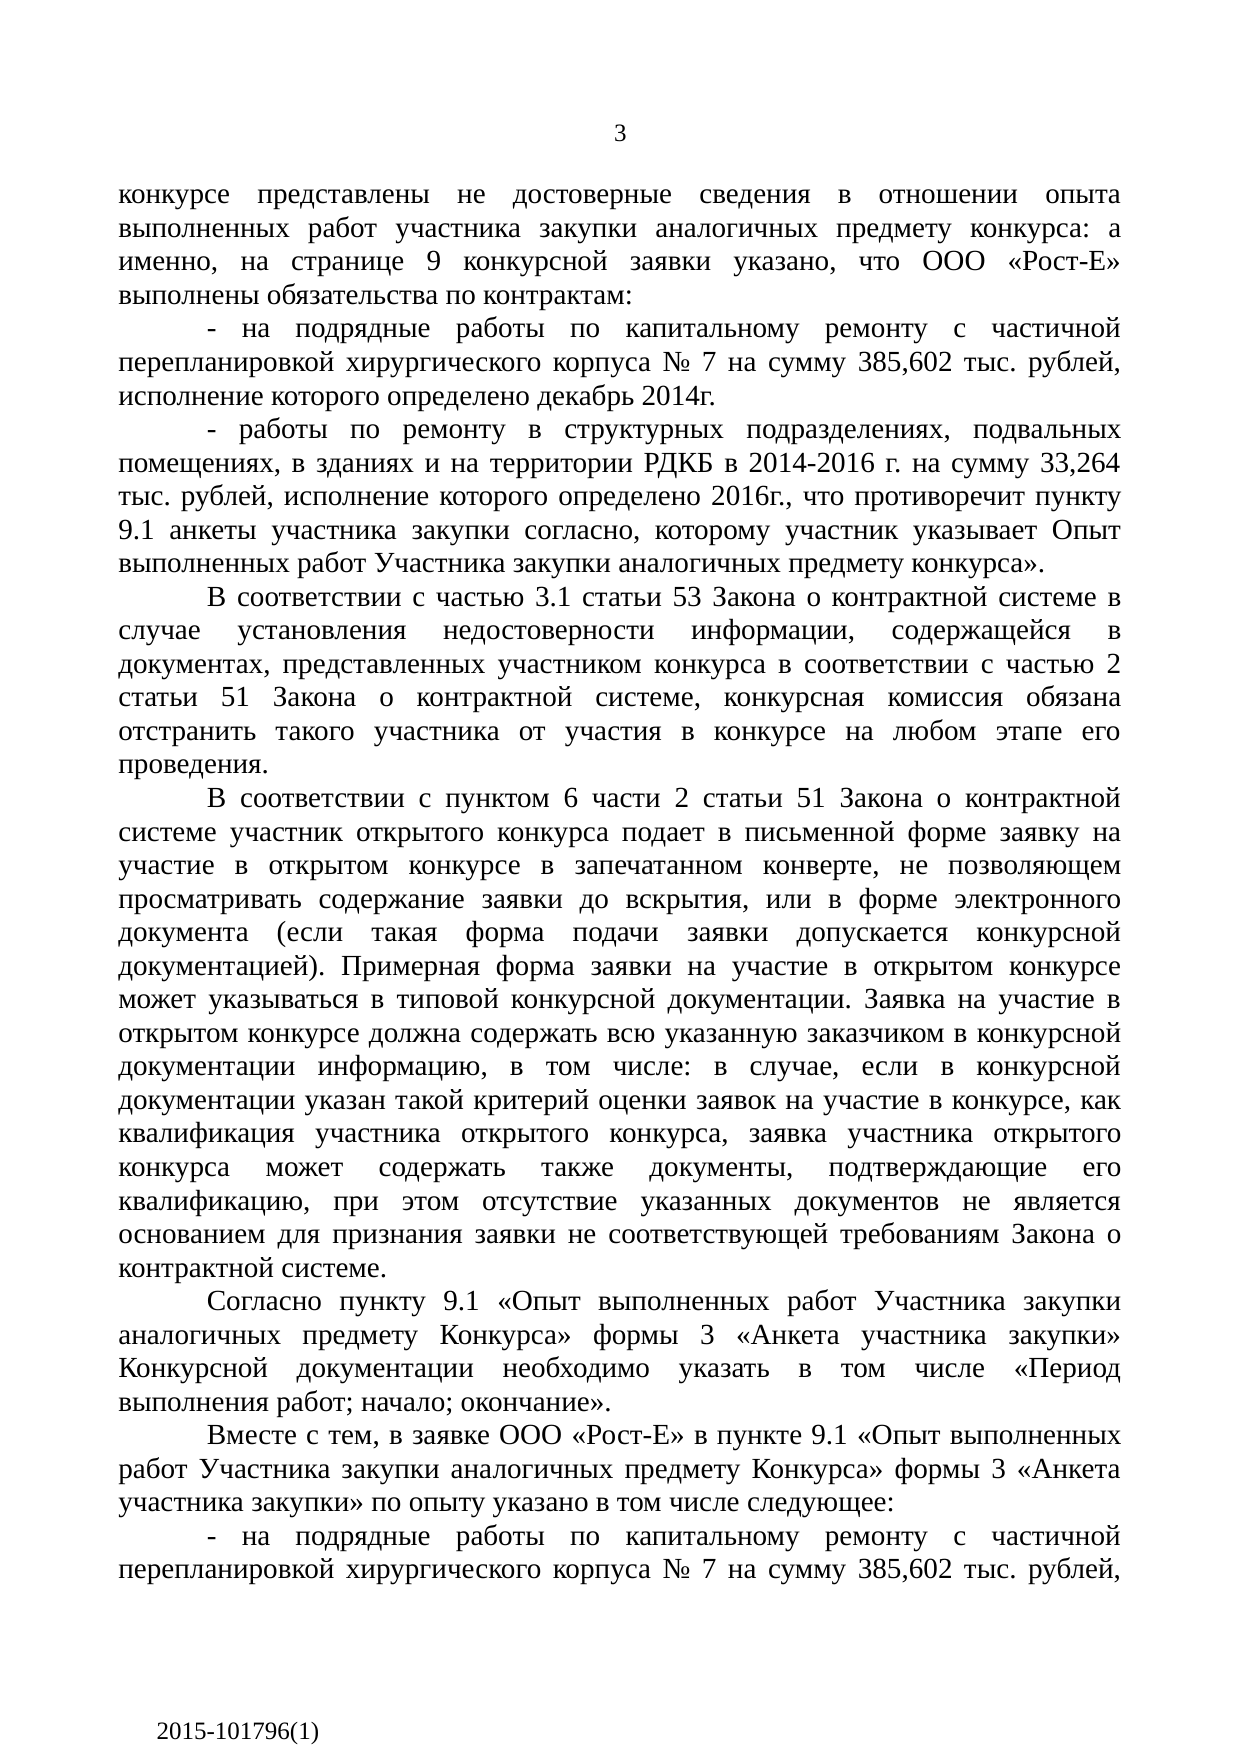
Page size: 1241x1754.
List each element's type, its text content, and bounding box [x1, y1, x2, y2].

text В соответствии с частью 3.1 статьи 53 Закона о контрактной системе в случае установления недостоверности информации, содержащейся в документах, представленных участником конкурса в соответствии с частью 2 статьи 51 Закона о контрактной системе, конкурсная комиссия обязана отстранить такого участника от участия в конкурсе на любом этапе его проведения. [118, 579, 1122, 780]
text конкурсе представлены не достоверные сведения в отношении опыта выполненных работ участника закупки аналогичных предмету конкурса: а именно, на странице 9 конкурсной заявки указано, что ООО «Рост-Е» выполнены обязательства по контрактам: [118, 176, 1122, 311]
text - на подрядные работы по капитальному ремонту с частичной перепланировкой хирургического корпуса № 7 на сумму 385,602 тыс. рублей, исполнение которого определено декабрь 2014г. [118, 311, 1122, 411]
text Вместе с тем, в заявке ООО «Рост-Е» в пункте 9.1 «Опыт выполненных работ Участника закупки аналогичных предмету Конкурса» формы 3 «Анкета участника закупки» по опыту указано в том числе следующее: [118, 1417, 1122, 1518]
text - на подрядные работы по капитальному ремонту с частичной перепланировкой хирургического корпуса № 7 на сумму 385,602 тыс. рублей, [118, 1518, 1122, 1585]
text В соответствии с пунктом 6 части 2 статьи 51 Закона о контрактной системе участник открытого конкурса подает в письменной форме заявку на участие в открытом конкурсе в запечатанном конверте, не позволяющем просматривать содержание заявки до вскрытия, или в форме электронного документа (если такая форма подачи заявки допускается конкурсной документацией). Примерная форма заявки на участие в открытом конкурсе может указываться в типовой конкурсной документации. Заявка на участие в открытом конкурсе должна содержать всю указанную заказчиком в конкурсной документации информацию, в том числе: в случае, если в конкурсной документации указан такой критерий оценки заявок на участие в конкурсе, как квалификация участника открытого конкурса, заявка участника открытого конкурса может содержать также документы, подтверждающие его квалификацию, при этом отсутствие указанных документов не является основанием для признания заявки не соответствующей требованиям Закона о контрактной системе. [118, 780, 1122, 1283]
text - работы по ремонту в структурных подразделениях, подвальных помещениях, в зданиях и на территории РДКБ в 2014-2016 г. на сумму 33,264 тыс. рублей, исполнение которого определено 2016г., что противоречит пункту 9.1 анкеты участника закупки согласно, которому участник указывает Опыт выполненных работ Участника закупки аналогичных предмету конкурса». [118, 411, 1122, 579]
text Согласно пункту 9.1 «Опыт выполненных работ Участника закупки аналогичных предмету Конкурса» формы 3 «Анкета участника закупки» Конкурсной документации необходимо указать в том числе «Период выполнения работ; начало; окончание». [118, 1283, 1122, 1417]
